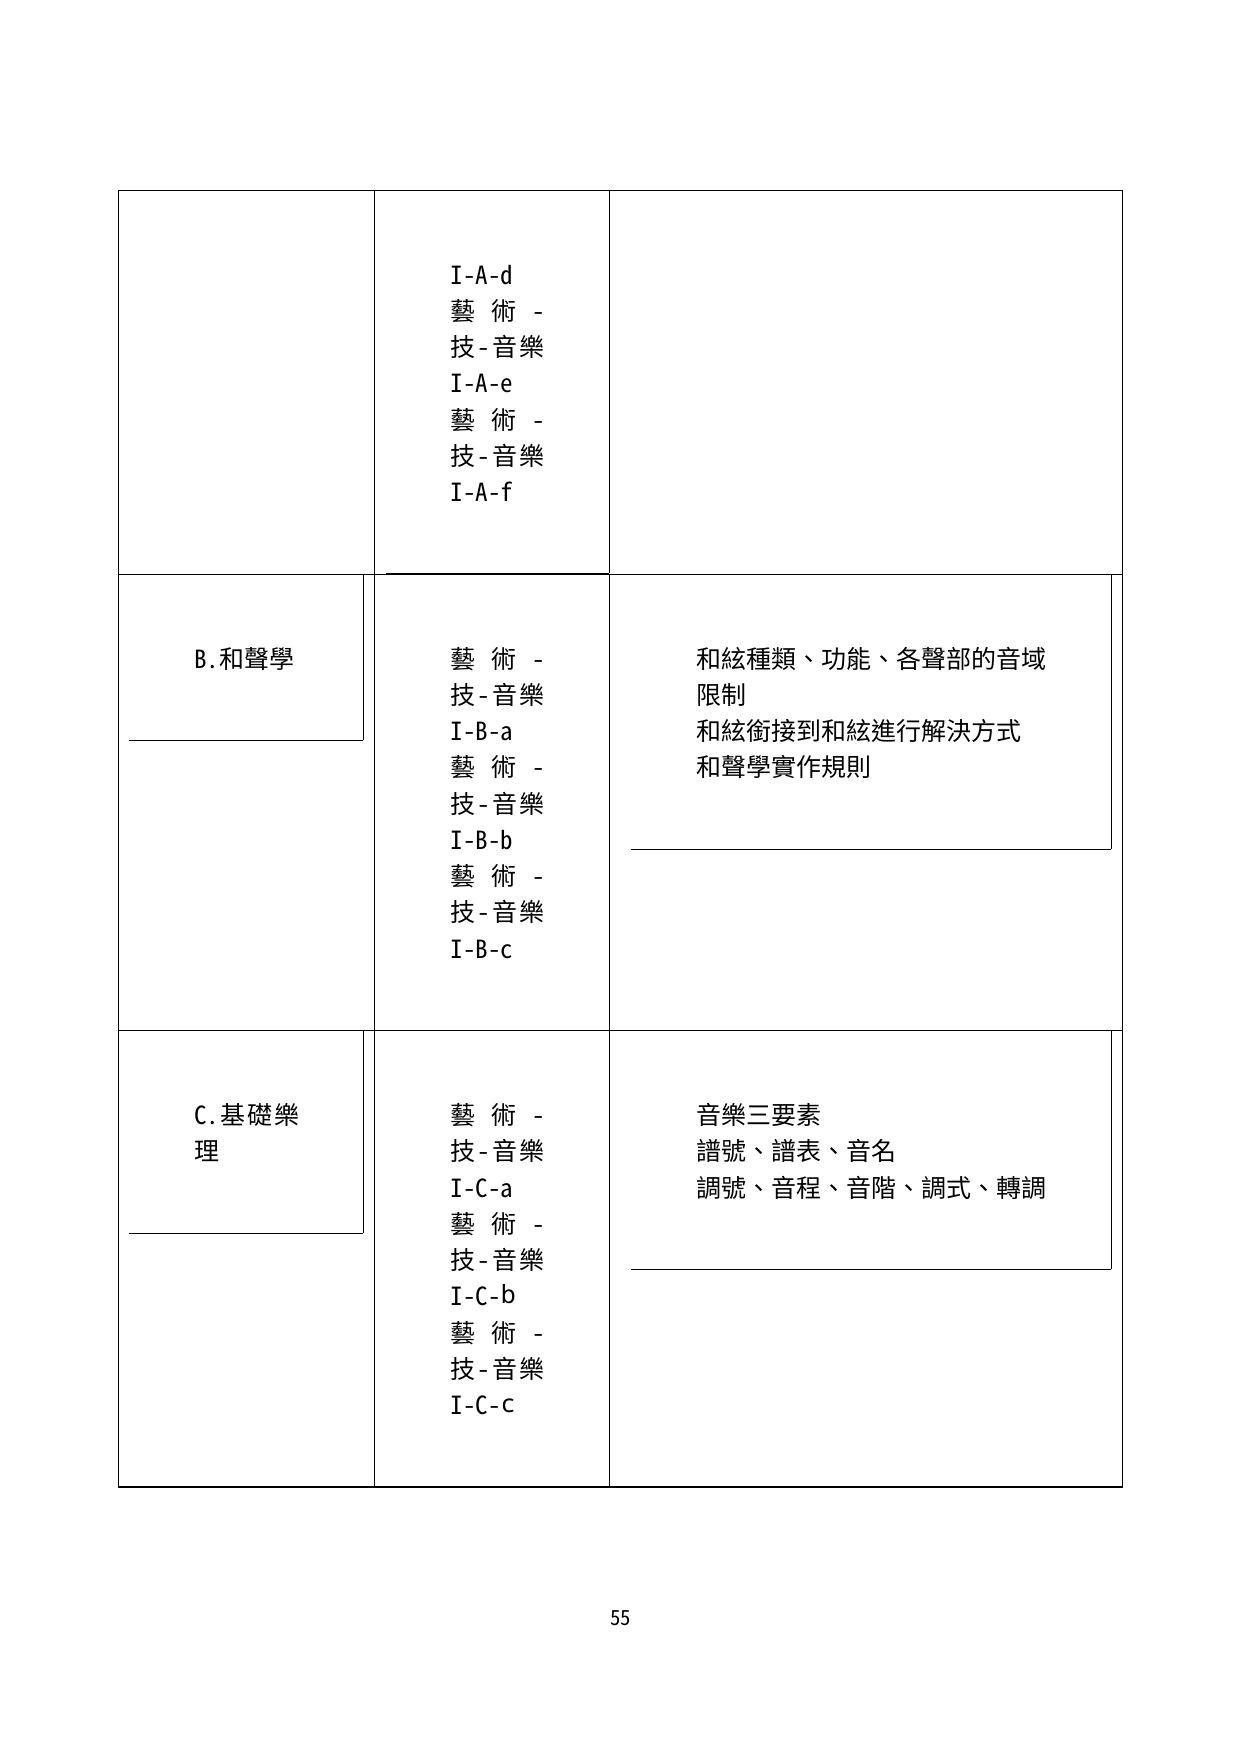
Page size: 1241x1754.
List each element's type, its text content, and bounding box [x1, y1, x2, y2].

table_cell I-A-d 藝術-技-音樂I-A-e 藝術-技-音樂I-A-f [375, 191, 609, 573]
table_cell 藝術-技-音樂I-B-a 藝術-技-音樂I-B-b 藝術-技-音樂I-B-c [375, 575, 609, 1030]
table_cell [119, 191, 374, 573]
table_cell 和絃種類、功能、各聲部的音域限制 和絃銜接到和絃進行解決方式 和聲學實作規則 [620, 575, 1122, 1030]
table_cell 音樂三要素 譜號、譜表、音名 調號、音程、音階、調式、轉調 [620, 1031, 1122, 1486]
table_cell [620, 191, 1122, 573]
table_cell [610, 1031, 620, 1486]
table_cell [610, 191, 620, 573]
table_cell B.和聲學 [119, 575, 374, 1030]
table_cell 藝術-技-音樂I-C-a 藝術-技-音樂I-C-b 藝術-技-音樂I-C-c [375, 1031, 609, 1486]
table_cell C.基礎樂理 [119, 1031, 374, 1486]
table_cell [610, 575, 620, 1030]
